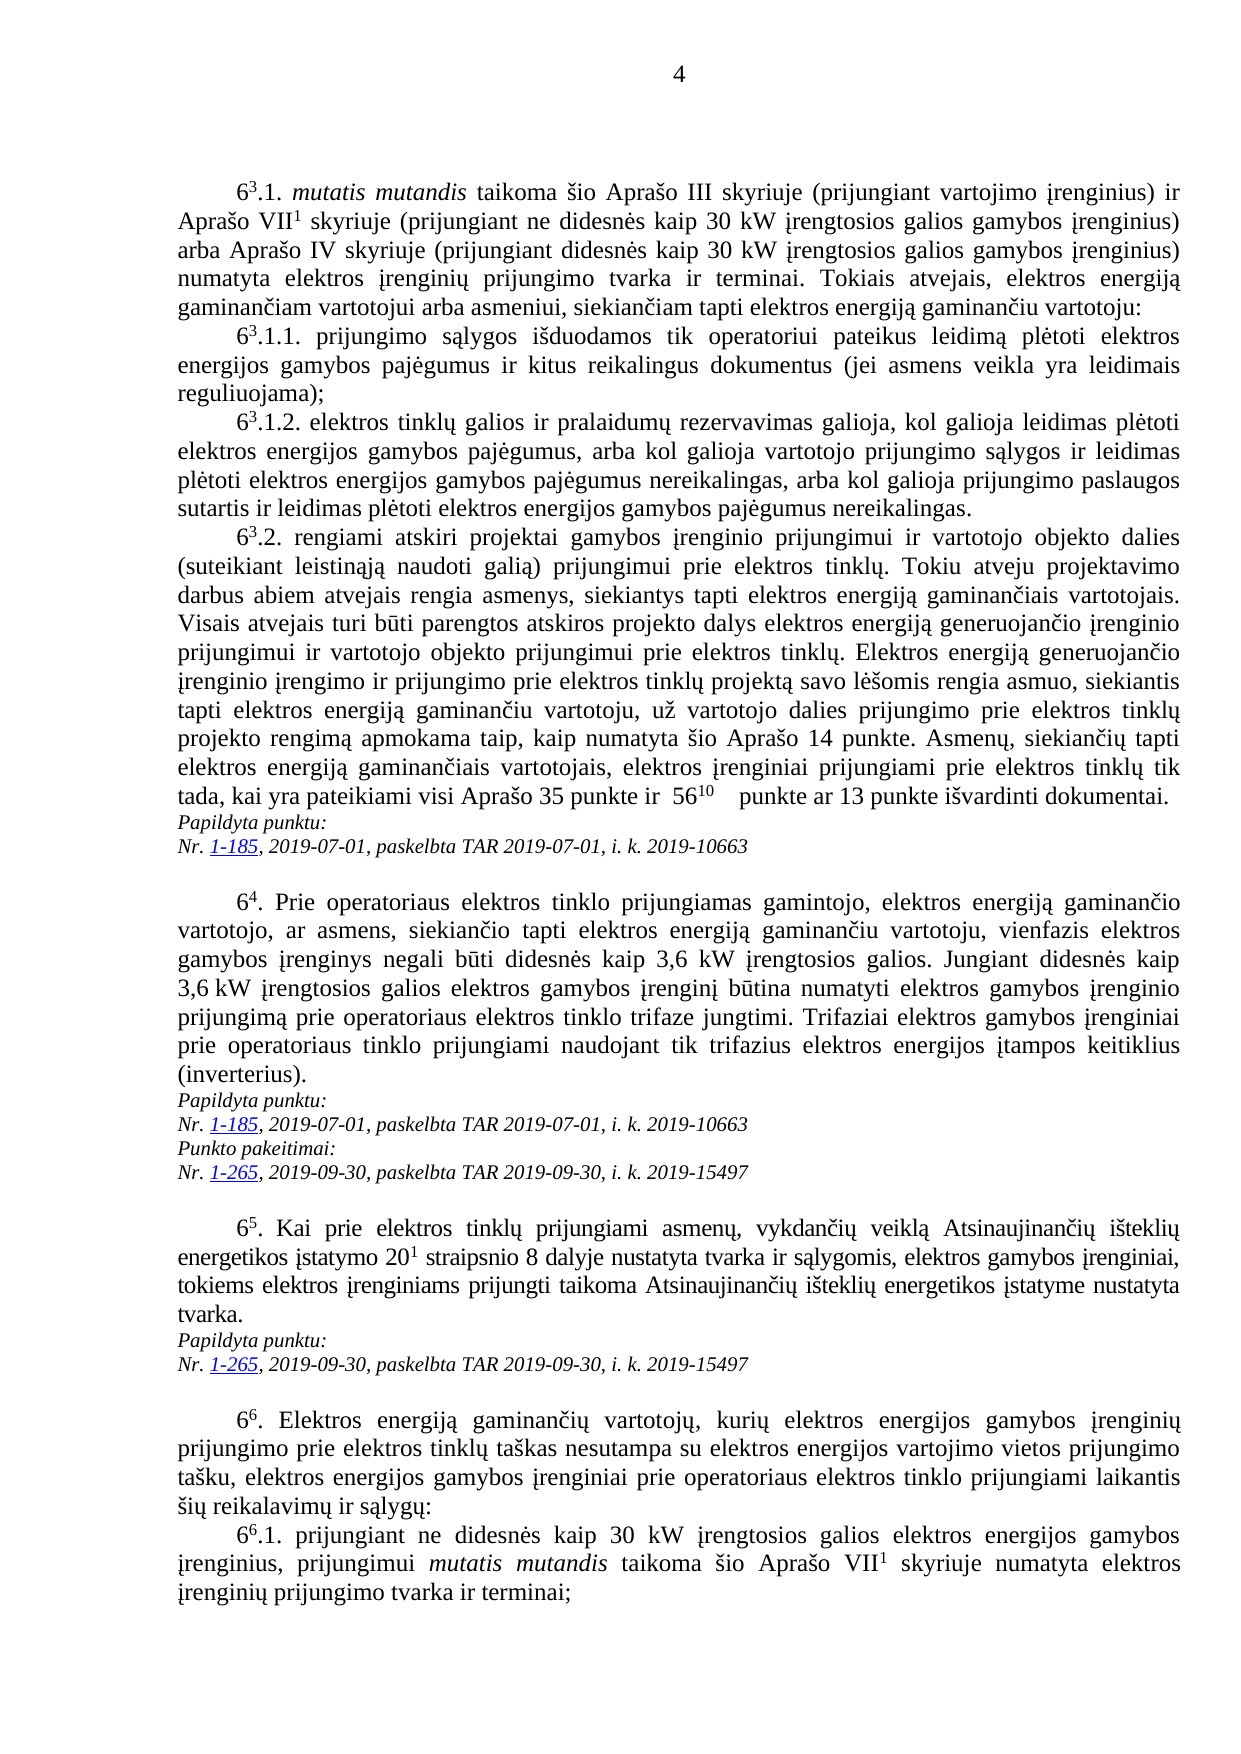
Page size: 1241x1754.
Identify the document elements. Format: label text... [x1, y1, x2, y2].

text 64. Prie operatoriaus elektros tinklo prijungiamas gamintojo, elektros energiją gaminančio vartotojo, ar asmens, siekiančio tapti elektros energiją gaminančiu vartotoju, vienfazis elektros gamybos įrenginys negali būti didesnės kaip 3,6 kW įrengtosios galios. Jungiant didesnės kaip 3,6 kW įrengtosios galios elektros gamybos įrenginį būtina numatyti elektros gamybos įrenginio prijungimą prie operatoriaus elektros tinklo trifaze jungtimi. Trifaziai elektros gamybos įrenginiai prie operatoriaus tinklo prijungiami naudojant tik trifazius elektros energijos įtampos keitiklius (inverterius). [177, 887, 1181, 1088]
text 66.1. prijungiant ne didesnės kaip 30 kW įrengtosios galios elektros energijos gamybos įrenginius, prijungimui mutatis mutandis taikoma šio Aprašo VII1 skyriuje numatyta elektros įrenginių prijungimo tvarka ir terminai; [177, 1520, 1181, 1606]
text 63.1.1. prijungimo sąlygos išduodamos tik operatoriui pateikus leidimą plėtoti elektros energijos gamybos pajėgumus ir kitus reikalingus dokumentus (jei asmens veikla yra leidimais reguliuojama); [177, 321, 1181, 407]
text 63.1.2. elektros tinklų galios ir pralaidumų rezervavimas galioja, kol galioja leidimas plėtoti elektros energijos gamybos pajėgumus, arba kol galioja vartotojo prijungimo sąlygos ir leidimas plėtoti elektros energijos gamybos pajėgumus nereikalingas, arba kol galioja prijungimo paslaugos sutartis ir leidimas plėtoti elektros energijos gamybos pajėgumus nereikalingas. [177, 407, 1181, 522]
text Papildyta punktu: [177, 810, 1181, 834]
text Nr. 1-185, 2019-07-01, paskelbta TAR 2019-07-01, i. k. 2019-10663 [177, 1112, 1181, 1136]
text Nr. 1-265, 2019-09-30, paskelbta TAR 2019-09-30, i. k. 2019-15497 [177, 1352, 1181, 1376]
text 65. Kai prie elektros tinklų prijungiami asmenų, vykdančių veiklą Atsinaujinančių išteklių energetikos įstatymo 201 straipsnio 8 dalyje nustatyta tvarka ir sąlygomis, elektros gamybos įrenginiai, tokiems elektros įrenginiams prijungti taikoma Atsinaujinančių išteklių energetikos įstatyme nustatyta tvarka. [177, 1213, 1181, 1328]
text 63.2. rengiami atskiri projektai gamybos įrenginio prijungimui ir vartotojo objekto dalies (suteikiant leistinąją naudoti galią) prijungimui prie elektros tinklų. Tokiu atveju projektavimo darbus abiem atvejais rengia asmenys, siekiantys tapti elektros energiją gaminančiais vartotojais. Visais atvejais turi būti parengtos atskiros projekto dalys elektros energiją generuojančio įrenginio prijungimui ir vartotojo objekto prijungimui prie elektros tinklų. Elektros energiją generuojančio įrenginio įrengimo ir prijungimo prie elektros tinklų projektą savo lėšomis rengia asmuo, siekiantis tapti elektros energiją gaminančiu vartotoju, už vartotojo dalies prijungimo prie elektros tinklų projekto rengimą apmokama taip, kaip numatyta šio Aprašo 14 punkte. Asmenų, siekiančių tapti elektros energiją gaminančiais vartotojais, elektros įrenginiai prijungiami prie elektros tinklų tik tada, kai yra pateikiami visi Aprašo 35 punkte ir 5610 punkte ar 13 punkte išvardinti dokumentai. [177, 522, 1181, 810]
text 66. Elektros energiją gaminančių vartotojų, kurių elektros energijos gamybos įrenginių prijungimo prie elektros tinklų taškas nesutampa su elektros energijos vartojimo vietos prijungimo tašku, elektros energijos gamybos įrenginiai prie operatoriaus elektros tinklo prijungiami laikantis šių reikalavimų ir sąlygų: [177, 1405, 1181, 1520]
text Papildyta punktu: [177, 1328, 1181, 1352]
text Punkto pakeitimai: [177, 1136, 1181, 1160]
text Nr. 1-265, 2019-09-30, paskelbta TAR 2019-09-30, i. k. 2019-15497 [177, 1160, 1181, 1184]
text Nr. 1-185, 2019-07-01, paskelbta TAR 2019-07-01, i. k. 2019-10663 [177, 834, 1181, 858]
text Papildyta punktu: [177, 1088, 1181, 1112]
text 63.1. mutatis mutandis taikoma šio Aprašo III skyriuje (prijungiant vartojimo įrenginius) ir Aprašo VII1 skyriuje (prijungiant ne didesnės kaip 30 kW įrengtosios galios gamybos įrenginius) arba Aprašo IV skyriuje (prijungiant didesnės kaip 30 kW įrengtosios galios gamybos įrenginius) numatyta elektros įrenginių prijungimo tvarka ir terminai. Tokiais atvejais, elektros energiją gaminančiam vartotojui arba asmeniui, siekiančiam tapti elektros energiją gaminančiu vartotoju: [177, 177, 1181, 321]
